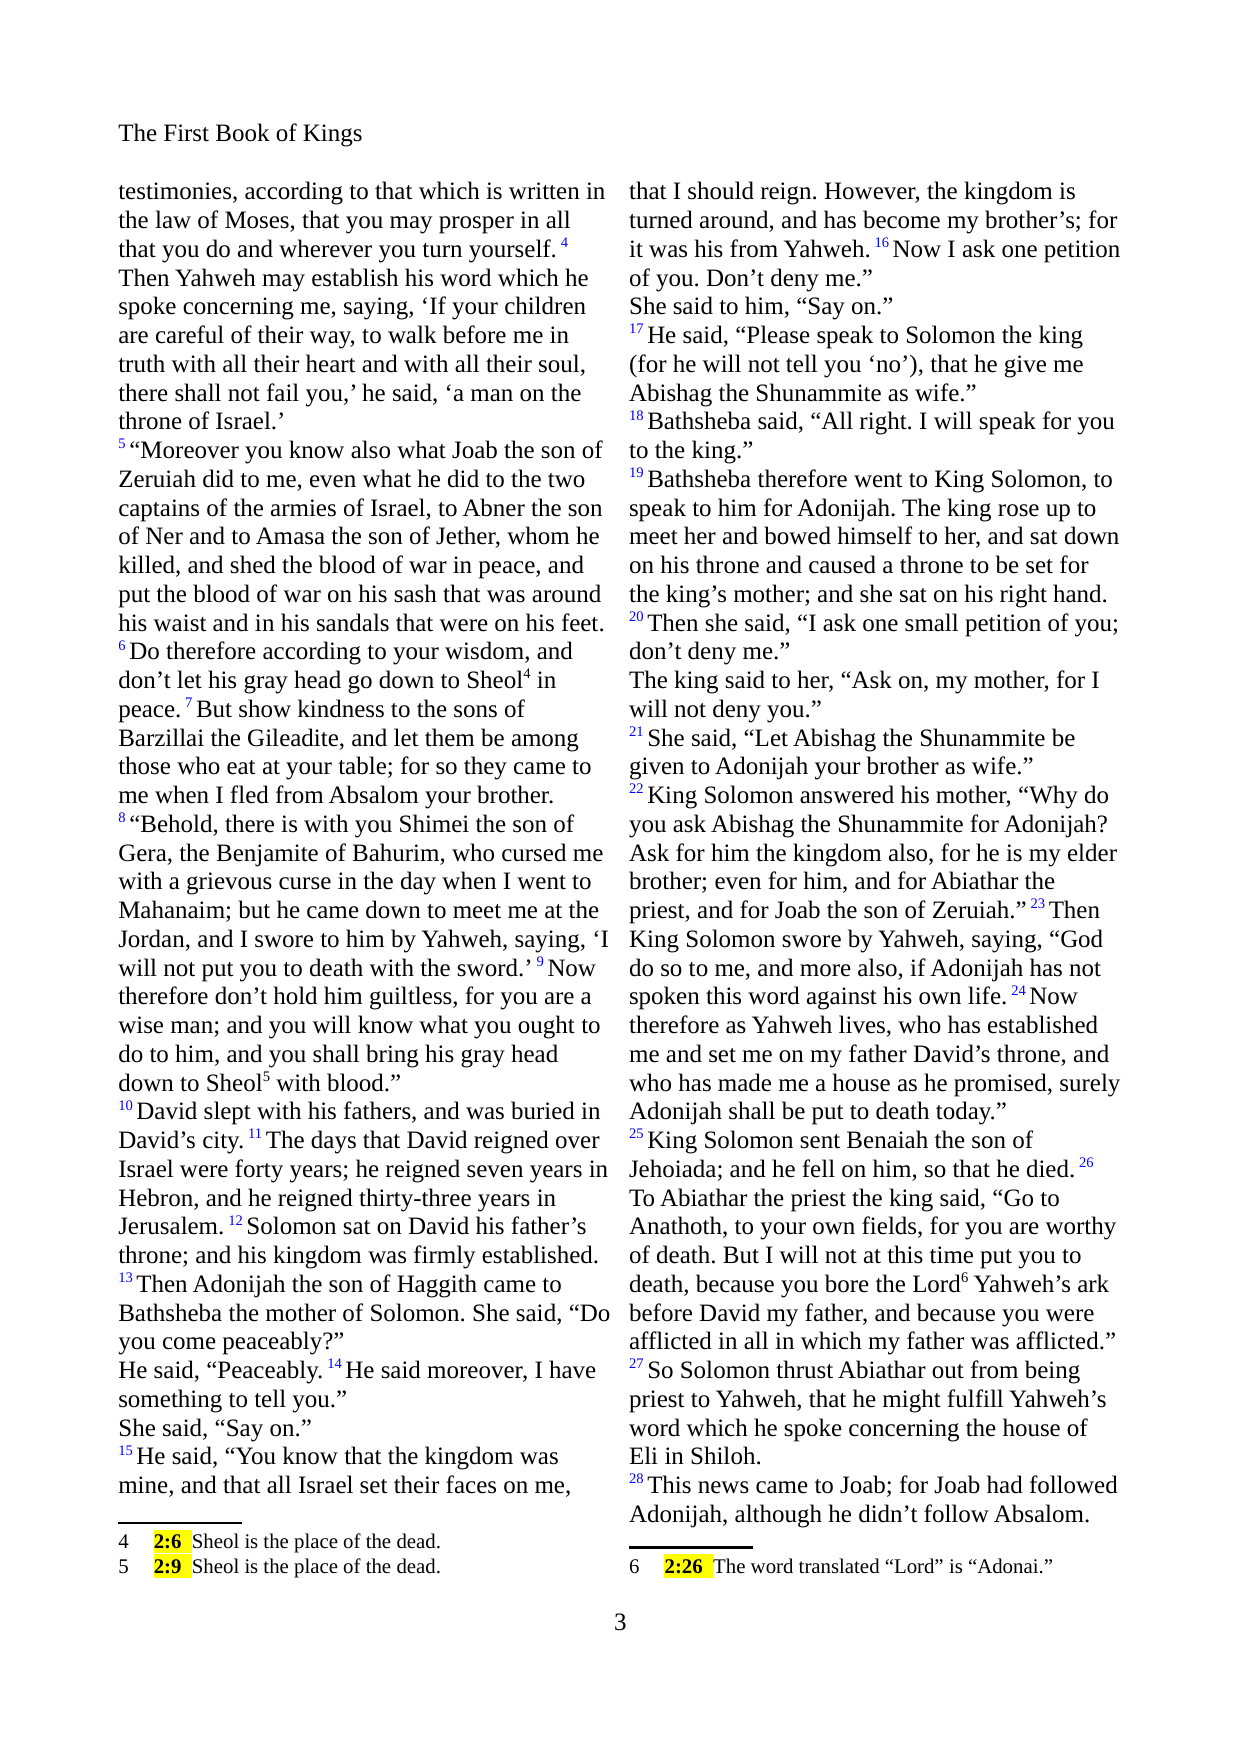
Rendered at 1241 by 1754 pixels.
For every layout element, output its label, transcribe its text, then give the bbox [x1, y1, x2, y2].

text 21 She said, “Let Abishag the Shunammite be given to Adonijah your brother as wife.” [629, 723, 1122, 780]
text 17 He said, “Please speak to Solomon the king (for he will not tell you ‘no’), that he give me Abishag the Shunammite as wife.” [629, 320, 1122, 406]
text 19 Bathsheba therefore went to King Solomon, to speak to him for Adonijah. The king rose up to meet her and bowed himself to her, and sat down on his throne and caused a throne to be set for the king’s mother; and she sat on his right hand. 20 Then she said, “I ask one small petition of you; don’t deny me.” [629, 464, 1122, 665]
text 2:26 The word translated “Lord” is “Adonai.” [629, 1553, 1122, 1578]
text that I should reign. However, the kingdom is turned around, and has become my brother’s; for it was his from Yahweh. 16 Now I ask one petition of you. Don’t deny me.” [629, 176, 1122, 291]
text 10 David slept with his fathers, and was buried in David’s city. 11 The days that David reigned over Israel were forty years; he reigned seven years in Hebron, and he reigned thirty-three years in Jerusalem. 12 Solomon sat on David his father’s throne; and his kingdom was firmly established. [118, 1096, 611, 1269]
text He said, “Peaceably. 14 He said moreover, I have something to tell you.” [118, 1355, 611, 1413]
text 13 Then Adonijah the son of Haggith came to Bathsheba the mother of Solomon. She said, “Do you come peaceably?” [118, 1269, 611, 1355]
text testimonies, according to that which is written in the law of Moses, that you may prosper in all that you do and wherever you turn yourself. 4 Then Yahweh may establish his word which he spoke concerning me, saying, ‘If your children are careful of their way, to walk before me in truth with all their heart and with all their soul, there shall not fail you,’ he said, ‘a man on the throne of Israel.’ [118, 176, 611, 435]
text 28 This news came to Joab; for Joab had followed Adonijah, although he didn’t follow Absalom. [629, 1470, 1122, 1528]
text The king said to her, “Ask on, my mother, for I will not deny you.” [629, 665, 1122, 723]
text 22 King Solomon answered his mother, “Why do you ask Abishag the Shunammite for Adonijah? Ask for him the kingdom also, for he is my elder brother; even for him, and for Abiathar the priest, and for Joab the son of Zeruiah.” 23 Then King Solomon swore by Yahweh, saying, “God do so to me, and more also, if Adonijah has not spoken this word against his own life. 24 Now therefore as Yahweh lives, who has established me and set me on my father David’s throne, and who has made me a house as he promised, surely Adonijah shall be put to death today.” [629, 780, 1122, 1125]
text 25 King Solomon sent Benaiah the son of Jehoiada; and he fell on him, so that he died. 26 To Abiathar the priest the king said, “Go to Anathoth, to your own fields, for you are worthy of death. But I will not at this time put you to death, because you bore the Lord Yahweh’s ark before David my father, and because you were afflicted in all in which my father was afflicted.” 27 So Solomon thrust Abiathar out from being priest to Yahweh, that he might fulfill Yahweh’s word which he spoke concerning the house of Eli in Shiloh. [629, 1125, 1122, 1470]
text 15 He said, “You know that the kingdom was mine, and that all Israel set their faces on me, [118, 1441, 611, 1499]
text 18 Bathsheba said, “All right. I will speak for you to the king.” [629, 406, 1122, 464]
text 2:6 Sheol is the place of the dead. [118, 1529, 611, 1553]
text She said to him, “Say on.” [629, 291, 1122, 320]
text 5 “Moreover you know also what Joab the son of Zeruiah did to me, even what he did to the two captains of the armies of Israel, to Abner the son of Ner and to Amasa the son of Jether, whom he killed, and shed the blood of war in peace, and put the blood of war on his sash that was around his waist and in his sandals that were on his feet. 6 Do therefore according to your wisdom, and don’t let his gray head go down to Sheol in peace. 7 But show kindness to the sons of Barzillai the Gileadite, and let them be among those who eat at your table; for so they came to me when I fled from Absalom your brother. [118, 435, 611, 809]
text She said, “Say on.” [118, 1413, 611, 1441]
text 8 “Behold, there is with you Shimei the son of Gera, the Benjamite of Bahurim, who cursed me with a grievous curse in the day when I went to Mahanaim; but he came down to meet me at the Jordan, and I swore to him by Yahweh, saying, ‘I will not put you to death with the sword.’ 9 Now therefore don’t hold him guiltless, for you are a wise man; and you will know what you ought to do to him, and you shall bring his gray head down to Sheol with blood.” [118, 809, 611, 1096]
text 2:9 Sheol is the place of the dead. [118, 1553, 611, 1578]
